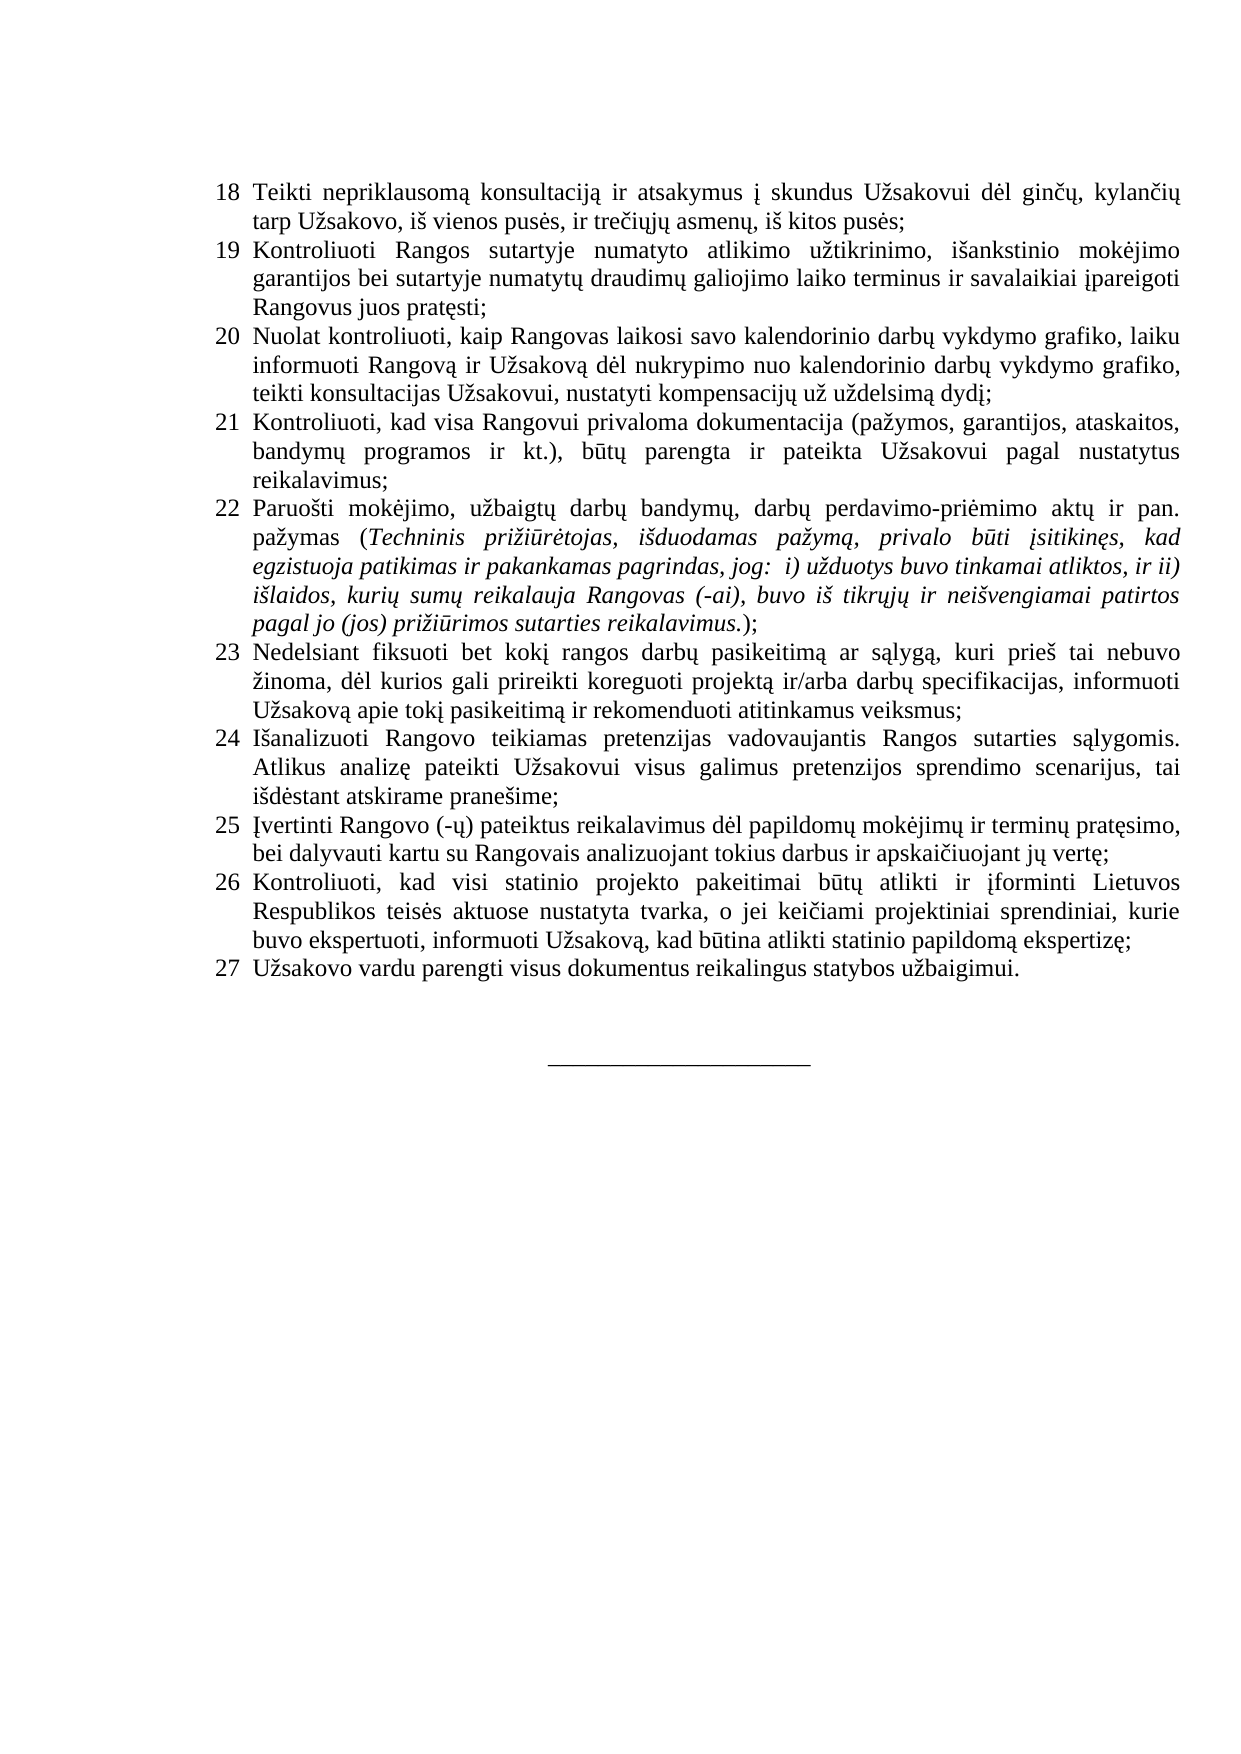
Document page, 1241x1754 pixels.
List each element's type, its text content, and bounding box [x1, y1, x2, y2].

list Teikti nepriklausomą konsultaciją ir atsakymus į skundus Užsakovui dėl ginčų, kylančių tarp Užsakovo, iš vienos pusės, ir trečiųjų asmenų, iš kitos pusės; [215, 177, 1181, 235]
list Kontroliuoti, kad visi statinio projekto pakeitimai būtų atlikti ir įforminti Lietuvos Respublikos teisės aktuose nustatyta tvarka, o jei keičiami projektiniai sprendiniai, kurie buvo ekspertuoti, informuoti Užsakovą, kad būtina atlikti statinio papildomą ekspertizę; [215, 867, 1181, 953]
text _____________________ [177, 1040, 1181, 1068]
list Įvertinti Rangovo (-ų) pateiktus reikalavimus dėl papildomų mokėjimų ir terminų pratęsimo, bei dalyvauti kartu su Rangovais analizuojant tokius darbus ir apskaičiuojant jų vertę; [215, 810, 1181, 867]
list Paruošti mokėjimo, užbaigtų darbų bandymų, darbų perdavimo-priėmimo aktų ir pan. pažymas (Techninis prižiūrėtojas, išduodamas pažymą, privalo būti įsitikinęs, kad egzistuoja patikimas ir pakankamas pagrindas, jog: i) užduotys buvo tinkamai atliktos, ir ii) išlaidos, kurių sumų reikalauja Rangovas (-ai), buvo iš tikrųjų ir neišvengiamai patirtos pagal jo (jos) prižiūrimos sutarties reikalavimus.); [215, 493, 1181, 637]
list Išanalizuoti Rangovo teikiamas pretenzijas vadovaujantis Rangos sutarties sąlygomis. Atlikus analizę pateikti Užsakovui visus galimus pretenzijos sprendimo scenarijus, tai išdėstant atskirame pranešime; [215, 723, 1181, 810]
list Užsakovo vardu parengti visus dokumentus reikalingus statybos užbaigimui. [215, 953, 1181, 982]
list Kontroliuoti, kad visa Rangovui privaloma dokumentacija (pažymos, garantijos, ataskaitos, bandymų programos ir kt.), būtų parengta ir pateikta Užsakovui pagal nustatytus reikalavimus; [215, 407, 1181, 493]
list Nuolat kontroliuoti, kaip Rangovas laikosi savo kalendorinio darbų vykdymo grafiko, laiku informuoti Rangovą ir Užsakovą dėl nukrypimo nuo kalendorinio darbų vykdymo grafiko, teikti konsultacijas Užsakovui, nustatyti kompensacijų už uždelsimą dydį; [215, 321, 1181, 407]
list Kontroliuoti Rangos sutartyje numatyto atlikimo užtikrinimo, išankstinio mokėjimo garantijos bei sutartyje numatytų draudimų galiojimo laiko terminus ir savalaikiai įpareigoti Rangovus juos pratęsti; [215, 235, 1181, 321]
list Nedelsiant fiksuoti bet kokį rangos darbų pasikeitimą ar sąlygą, kuri prieš tai nebuvo žinoma, dėl kurios gali prireikti koreguoti projektą ir/arba darbų specifikacijas, informuoti Užsakovą apie tokį pasikeitimą ir rekomenduoti atitinkamus veiksmus; [215, 637, 1181, 723]
